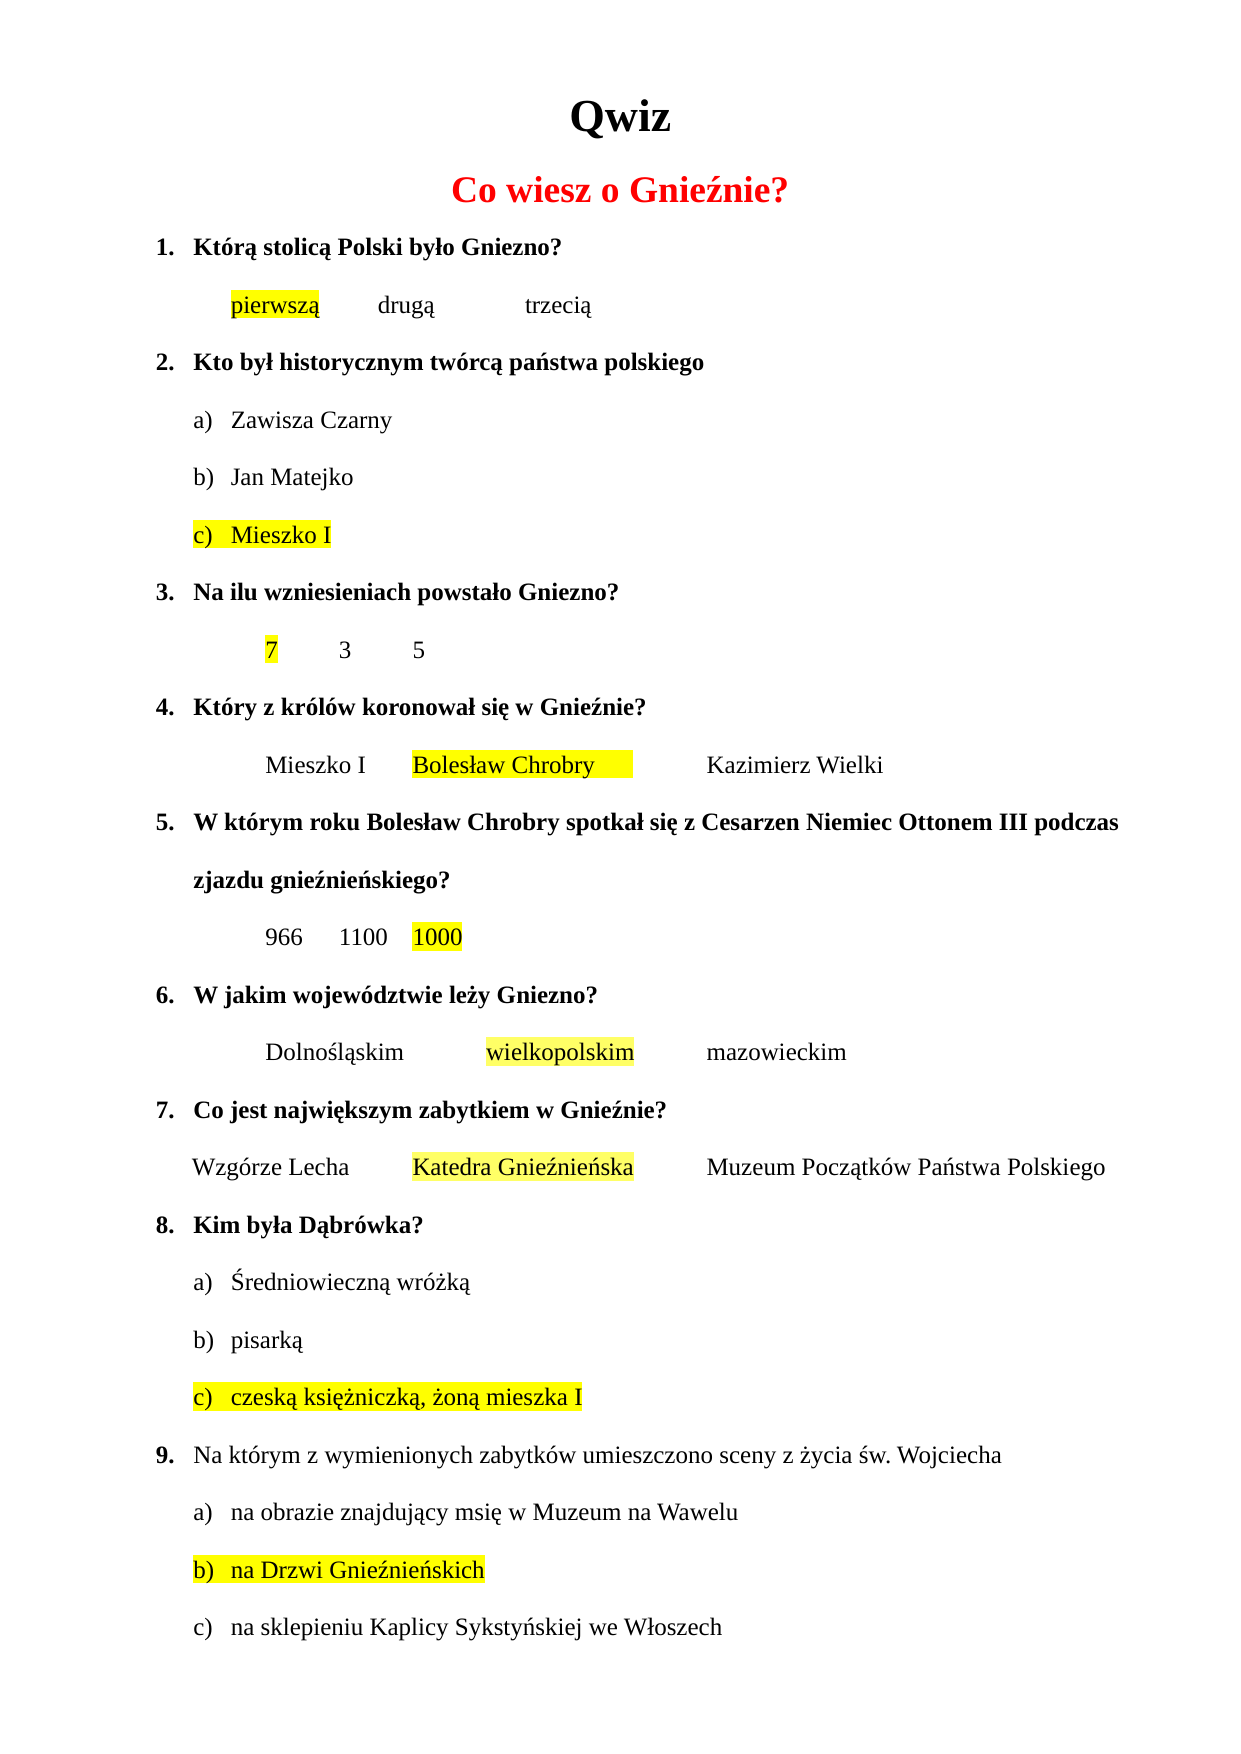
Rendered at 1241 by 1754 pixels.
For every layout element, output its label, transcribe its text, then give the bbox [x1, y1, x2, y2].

list na Drzwi Gnieźnieńskich [193, 1555, 1122, 1583]
list Kim była Dąbrówka? [156, 1210, 1122, 1238]
list na sklepieniu Kaplicy Sykstyńskiej we Włoszech [193, 1612, 1122, 1641]
text Co wiesz o Gnieźnie? [118, 168, 1122, 211]
text 7 3 5 [118, 635, 1122, 663]
list Mieszko I [193, 520, 1122, 548]
list Na ilu wzniesieniach powstało Gniezno? [156, 577, 1122, 606]
list pisarką [193, 1325, 1122, 1353]
list pierwszą drugą trzecią [193, 290, 1122, 318]
text Mieszko I Bolesław Chrobry Kazimierz Wielki [118, 750, 1122, 778]
list W którym roku Bolesław Chrobry spotkał się z Cesarzen Niemiec Ottonem III podczas zjazdu gnieźnieńskiego? [156, 807, 1122, 893]
list Co jest największym zabytkiem w Gnieźnie? [156, 1095, 1122, 1123]
text Dolnośląskim wielkopolskim mazowieckim [118, 1037, 1122, 1066]
list Zawisza Czarny [193, 405, 1122, 433]
list Średniowieczną wróżką [193, 1267, 1122, 1296]
list czeską księżniczką, żoną mieszka I [193, 1382, 1122, 1411]
list Kto był historycznym twórcą państwa polskiego [156, 347, 1122, 376]
text 966 1100 1000 [118, 922, 1122, 951]
text Wzgórze Lecha Katedra Gnieźnieńska Muzeum Początków Państwa Polskiego [118, 1152, 1122, 1181]
list na obrazie znajdujący msię w Muzeum na Wawelu [193, 1497, 1122, 1526]
list Na którym z wymienionych zabytków umieszczono sceny z życia św. Wojciecha [156, 1440, 1122, 1468]
text Qwiz [118, 88, 1122, 141]
list Który z królów koronował się w Gnieźnie? [156, 692, 1122, 721]
list W jakim województwie leży Gniezno? [156, 980, 1122, 1008]
list Którą stolicą Polski było Gniezno? [156, 232, 1122, 261]
list Jan Matejko [193, 462, 1122, 491]
